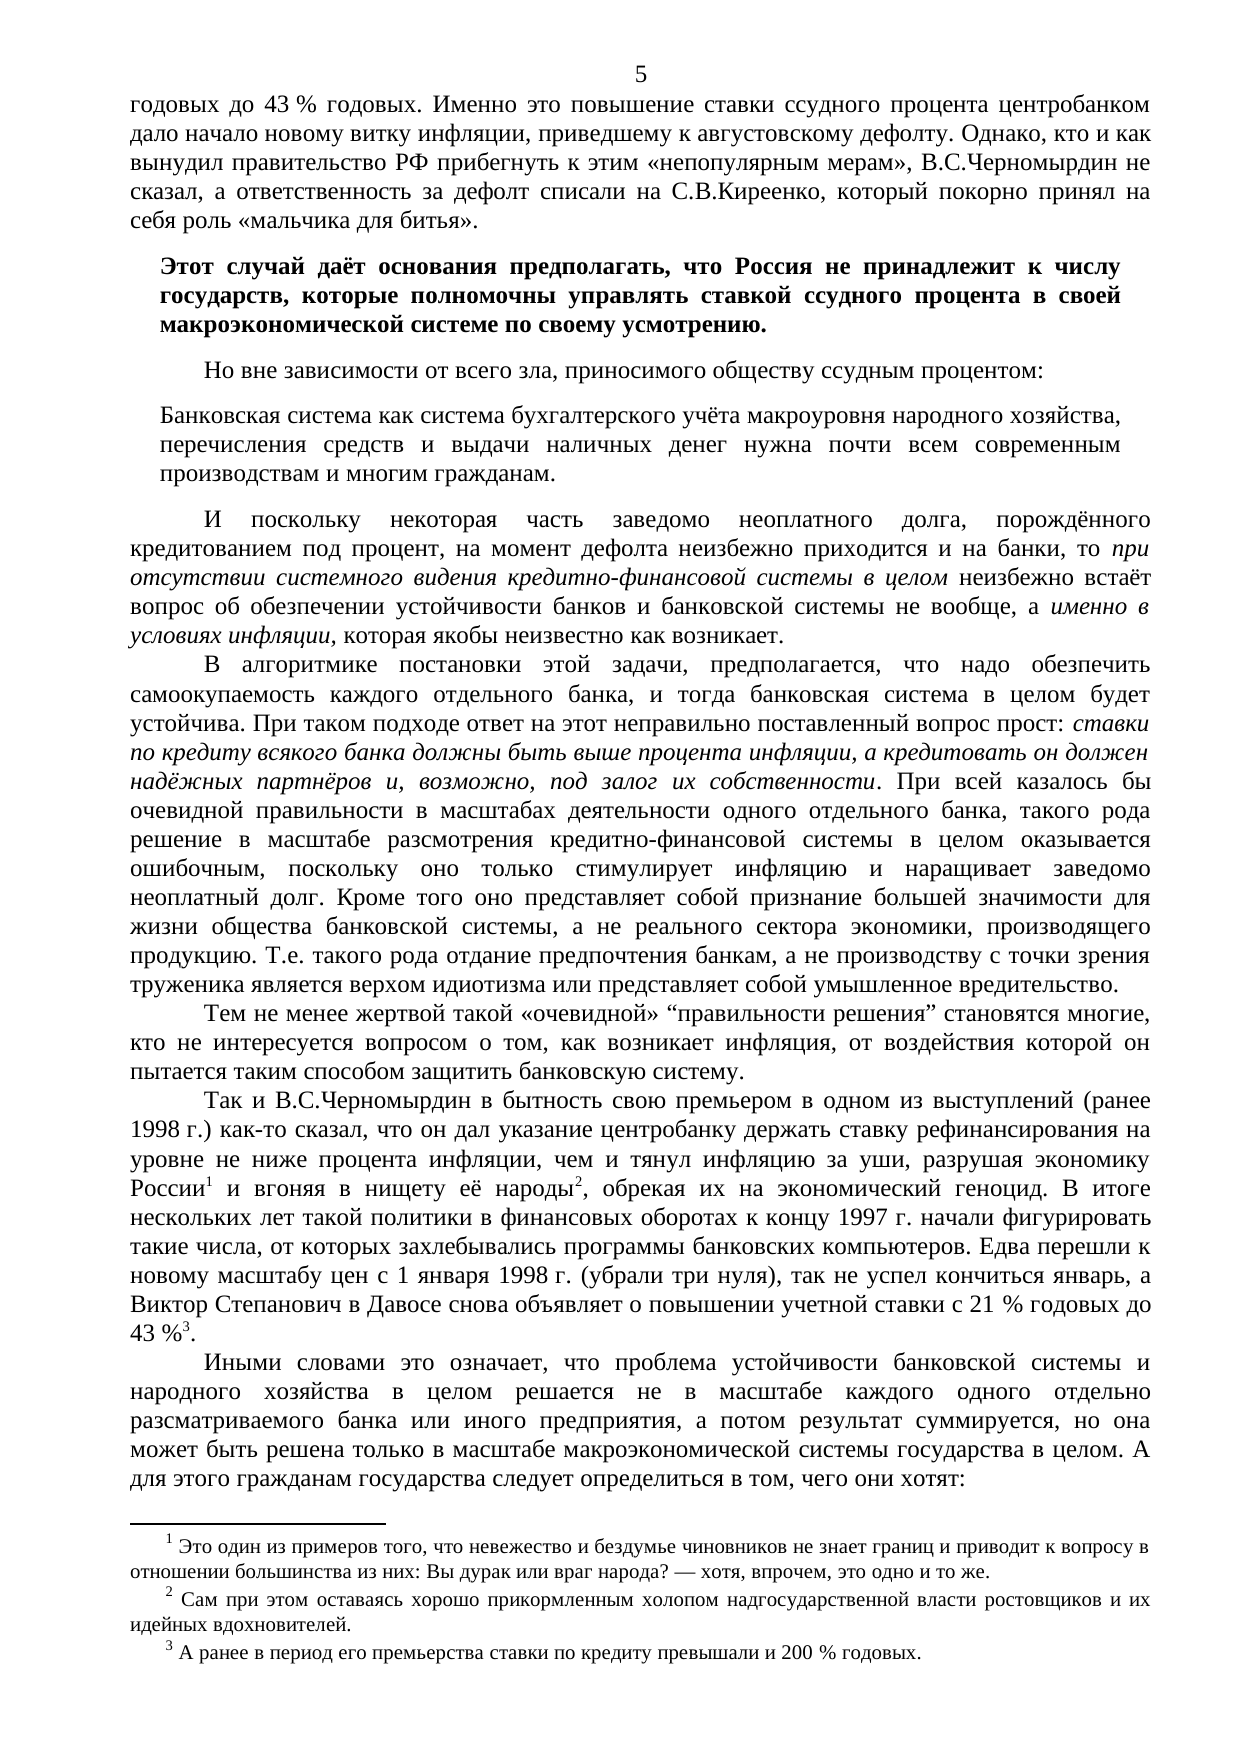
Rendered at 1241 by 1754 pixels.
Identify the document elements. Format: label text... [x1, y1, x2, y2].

text Это один из примеров того, что невежество и бездумье чиновников не знает границ и приводит к вопросу в отношении большинства из них: Вы дурак или враг народа? — хотя, впрочем, это одно и то же. [130, 1530, 1152, 1583]
text Но вне зависимости от всего зла, приносимого обществу ссудным процентом: [130, 354, 1152, 383]
text Тем не менее жертвой такой «очевидной» “правильности решения” становятся многие, кто не интересуется вопросом о том, как возникает инфляция, от воздействия которой он пытается таким способом защитить банковскую систему. [130, 998, 1152, 1085]
text И поскольку некоторая часть заведомо неоплатного долга, порождённого кредитованием под процент, на момент дефолта неизбежно приходится и на банки, то при отсутствии системного видения кредитно-финансовой системы в целом неизбежно встаёт вопрос об обезпечении устойчивости банков и банковской системы не вообще, а именно в условиях инфляции, которая якобы неизвестно как возникает. [130, 504, 1152, 649]
text Иными словами это означает, что проблема устойчивости банковской системы и народного хозяйства в целом решается не в масштабе каждого одного отдельно разсматриваемого банка или иного предприятия, а потом результат суммируется, но она может быть решена только в масштабе макроэкономической системы государства в целом. А для этого гражданам государства следует определиться в том, чего они хотят: [130, 1347, 1152, 1492]
text годовых до 43 % годовых. Именно это повышение ставки ссудного процента центробанком дало начало новому витку инфляции, приведшему к августовскому дефолту. Однако, кто и как вынудил правительство РФ прибегнуть к этим «непопулярным мерам», В.С.Черномырдин не сказал, а ответственность за дефолт списали на С.В.Киреенко, который покорно принял на себя роль «мальчика для битья». [130, 89, 1152, 234]
text Так и В.С.Черномырдин в бытность свою премьером в одном из выступлений (ранее 1998 г.) как-то сказал, что он дал указание центробанку держать ставку рефинансирования на уровне не ниже процента инфляции, чем и тянул инфляцию за уши, разрушая экономику России и вгоняя в нищету её народы, обрекая их на экономический геноцид. В итоге нескольких лет такой политики в финансовых оборотах к концу 1997 г. начали фигурировать такие числа, от которых захлебывались программы банковских компьютеров. Едва перешли к новому масштабу цен с 1 января 1998 г. (убрали три нуля), так не успел кончиться январь, а Виктор Степанович в Давосе снова объявляет о повышении учетной ставки с 21 % годовых до 43 %. [130, 1085, 1152, 1347]
text В алгоритмике постановки этой задачи, предполагается, что надо обезпечить самоокупаемость каждого отдельного банка, и тогда банковская система в целом будет устойчива. При таком подходе ответ на этот неправильно поставленный вопрос прост: ставки по кредиту всякого банка должны быть выше процента инфляции, а кредитовать он должен надёжных партнёров и, возможно, под залог их собственности. При всей казалось бы очевидной правильности в масштабах деятельности одного отдельного банка, такого рода решение в масштабе разсмотрения кредитно-финансовой системы в целом оказывается ошибочным, поскольку оно только стимулирует инфляцию и наращивает заведомо неоплатный долг. Кроме того оно представляет собой признание большей значимости для жизни общества банковской системы, а не реального сектора экономики, производящего продукцию. Т.е. такого рода отдание предпочтения банкам, а не производству с точки зрения труженика является верхом идиотизма или представляет собой умышленное вредительство. [130, 649, 1152, 998]
text Банковская система как система бухгалтерского учёта макроуровня народного хозяйства, перечисления средств и выдачи наличных денег нужна почти всем современным производствам и многим гражданам. [159, 400, 1122, 487]
text Сам при этом оставаясь хорошо прикормленным холопом надгосударственной власти ростовщиков и их идейных вдохновителей. [130, 1583, 1152, 1636]
text Этот случай даёт основания предполагать, что Россия не принадлежит к числу государств, которые полномочны управлять ставкой ссудного процента в своей макроэкономической системе по своему усмотрению. [159, 251, 1122, 338]
text А ранее в период его премьерства ставки по кредиту превышали и 200 % годовых. [130, 1636, 1152, 1665]
